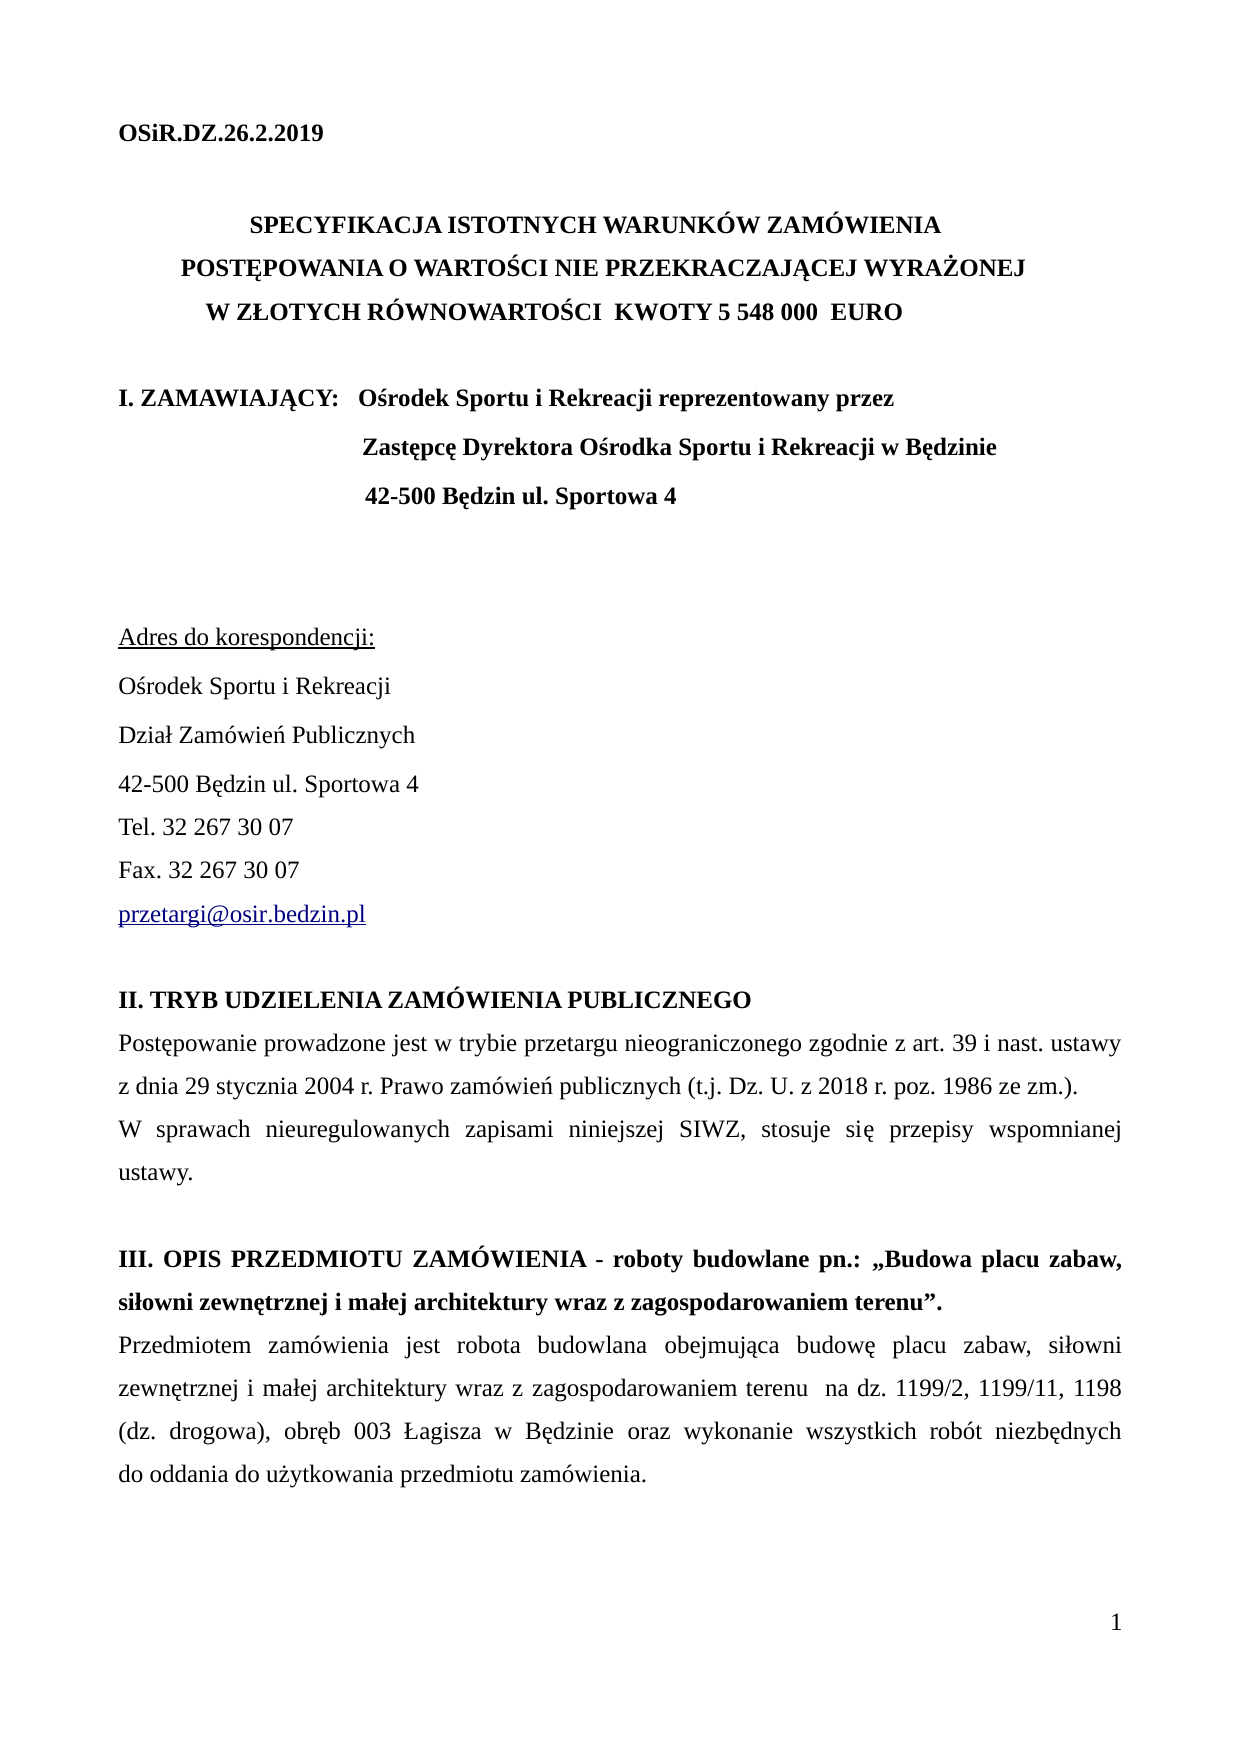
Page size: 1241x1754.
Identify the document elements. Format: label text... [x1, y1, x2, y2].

text przetargi@osir.bedzin.pl [118, 899, 1122, 927]
text Tel. 32 267 30 07 [118, 812, 1122, 841]
text Adres do korespondencji: [118, 579, 1122, 651]
text 42-500 Będzin ul. Sportowa 4 [118, 769, 1122, 798]
text W sprawach nieuregulowanych zapisami niniejszej SIWZ, stosuje się przepisy wspomnianej ustawy. [118, 1114, 1122, 1186]
text SPECYFIKACJA ISTOTNYCH WARUNKÓW ZAMÓWIENIA POSTĘPOWANIA O WARTOŚCI NIE PRZEKRACZAJĄCEJ WYRAŻONEJ W ZŁOTYCH RÓWNOWARTOŚCI KWOTY 5 548 000 EURO I. ZAMAWIAJĄCY: Ośrodek Sportu i Rekreacji reprezentowany przez [118, 167, 1122, 412]
text Postępowanie prowadzone jest w trybie przetargu nieograniczonego zgodnie z art. 39 i nast. ustawy z dnia 29 stycznia 2004 r. Prawo zamówień publicznych (t.j. Dz. U. z 2018 r. poz. 1986 ze zm.). [118, 1028, 1122, 1100]
text 42-500 Będzin ul. Sportowa 4 [118, 481, 1122, 510]
text III. OPIS PRZEDMIOTU ZAMÓWIENIA - roboty budowlane pn.: „Budowa placu zabaw, siłowni zewnętrznej i małej architektury wraz z zagospodarowaniem terenu”. [118, 1201, 1122, 1316]
text Fax. 32 267 30 07 [118, 856, 1122, 884]
text OSiR.DZ.26.2.2019 [118, 118, 1122, 147]
text Zastępcę Dyrektora Ośrodka Sportu i Rekreacji w Będzinie [118, 432, 1122, 461]
text Ośrodek Sportu i Rekreacji [118, 671, 1122, 700]
text II. TRYB UDZIELENIA ZAMÓWIENIA PUBLICZNEGO [118, 942, 1122, 1014]
text Dział Zamówień Publicznych [118, 720, 1122, 749]
text Przedmiotem zamówienia jest robota budowlana obejmująca budowę placu zabaw, siłowni zewnętrznej i małej architektury wraz z zagospodarowaniem terenu na dz. 1199/2, 1199/11, 1198 (dz. drogowa), obręb 003 Łagisza w Będzinie oraz wykonanie wszystkich robót niezbędnych do oddania do użytkowania przedmiotu zamówienia. [118, 1330, 1122, 1488]
